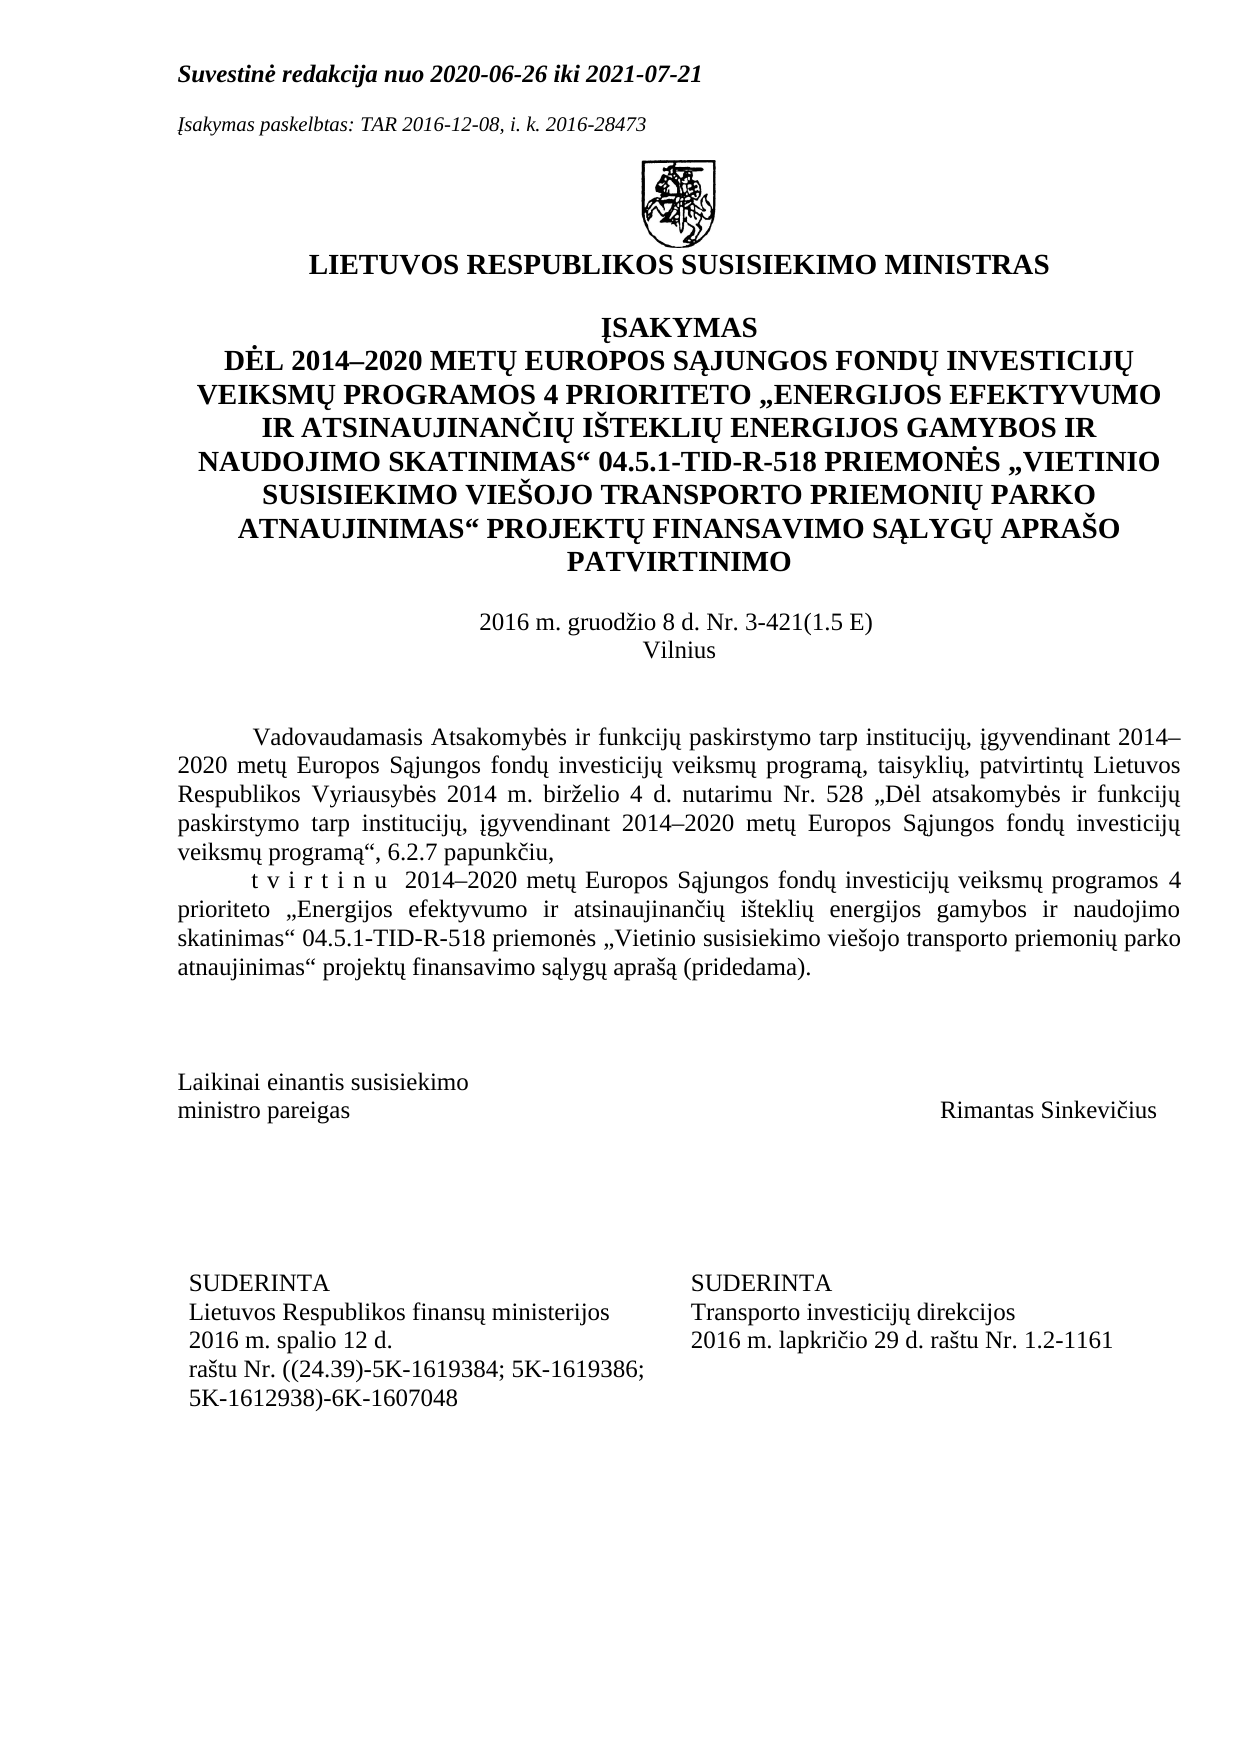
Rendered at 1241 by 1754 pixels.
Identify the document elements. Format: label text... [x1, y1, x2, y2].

text t v i r t i n u 2014–2020 metų Europos Sąjungos fondų investicijų veiksmų programos 4 prioriteto „Energijos efektyvumo ir atsinaujinančių išteklių energijos gamybos ir naudojimo skatinimas“ 04.5.1-TID-R-518 priemonės „Vietinio susisiekimo viešojo transporto priemonių parko atnaujinimas“ projektų finansavimo sąlygų aprašą (pridedama). [177, 866, 1181, 981]
table_header [177, 1153, 572, 1182]
table_cell SUDERINTA Lietuvos Respublikos finansų ministerijos 2016 m. spalio 12 d. raštu Nr. ((24.39)-5K-1619384; 5K-1619386; 5K-1612938)-6K-1607048 [177, 1182, 664, 1412]
table_cell [1196, 1182, 1203, 1412]
text Suvestinė redakcija nuo 2020-06-26 iki 2021-07-21 [177, 59, 1181, 88]
text Vilnius [177, 636, 1181, 664]
text ministro pareigas Rimantas Sinkevičius [177, 1096, 1181, 1124]
text Įsakymas paskelbtas: TAR 2016-12-08, i. k. 2016-28473 [177, 112, 1181, 136]
table_header [861, 1153, 1203, 1182]
text 2016 m. gruodžio 8 d. Nr. 3-421(1.5 E) [177, 607, 1181, 636]
text Laikinai einantis susisiekimo [177, 1067, 1181, 1096]
text ĮSAKYMAS [177, 310, 1181, 343]
table_header [573, 1153, 861, 1182]
text DĖL 2014–2020 METŲ EUROPOS SĄJUNGOS FONDŲ INVESTICIJŲ VEIKSMŲ PROGRAMOS 4 prioriteto „Energijos efektyvumo ir atsinaujinančių išteklių energijos gamybos ir naudojimo skatinimas“ 04.5.1-TID-R-518 priemonės „Vietinio susisiekimo viešojo transporto priemonių parko atnaujinimas“ PROJEKTŲ FINANSAVIMO SĄLYGŲ APRAŠO PATVIRTINIMO [177, 343, 1181, 578]
text LIETUVOS RESPUBLIKOS SUSISIEKIMO MINISTRAS [177, 247, 1181, 281]
table_cell SUDERINTA Transporto investicijų direkcijos 2016 m. lapkričio 29 d. raštu Nr. 1.2-1161 [665, 1182, 1196, 1412]
text Vadovaudamasis Atsakomybės ir funkcijų paskirstymo tarp institucijų, įgyvendinant 2014–2020 metų Europos Sąjungos fondų investicijų veiksmų programą, taisyklių, patvirtintų Lietuvos Respublikos Vyriausybės 2014 m. birželio 4 d. nutarimu Nr. 528 „Dėl atsakomybės ir funkcijų paskirstymo tarp institucijų, įgyvendinant 2014–2020 metų Europos Sąjungos fondų investicijų veiksmų programą“, 6.2.7 papunkčiu, [177, 722, 1181, 866]
